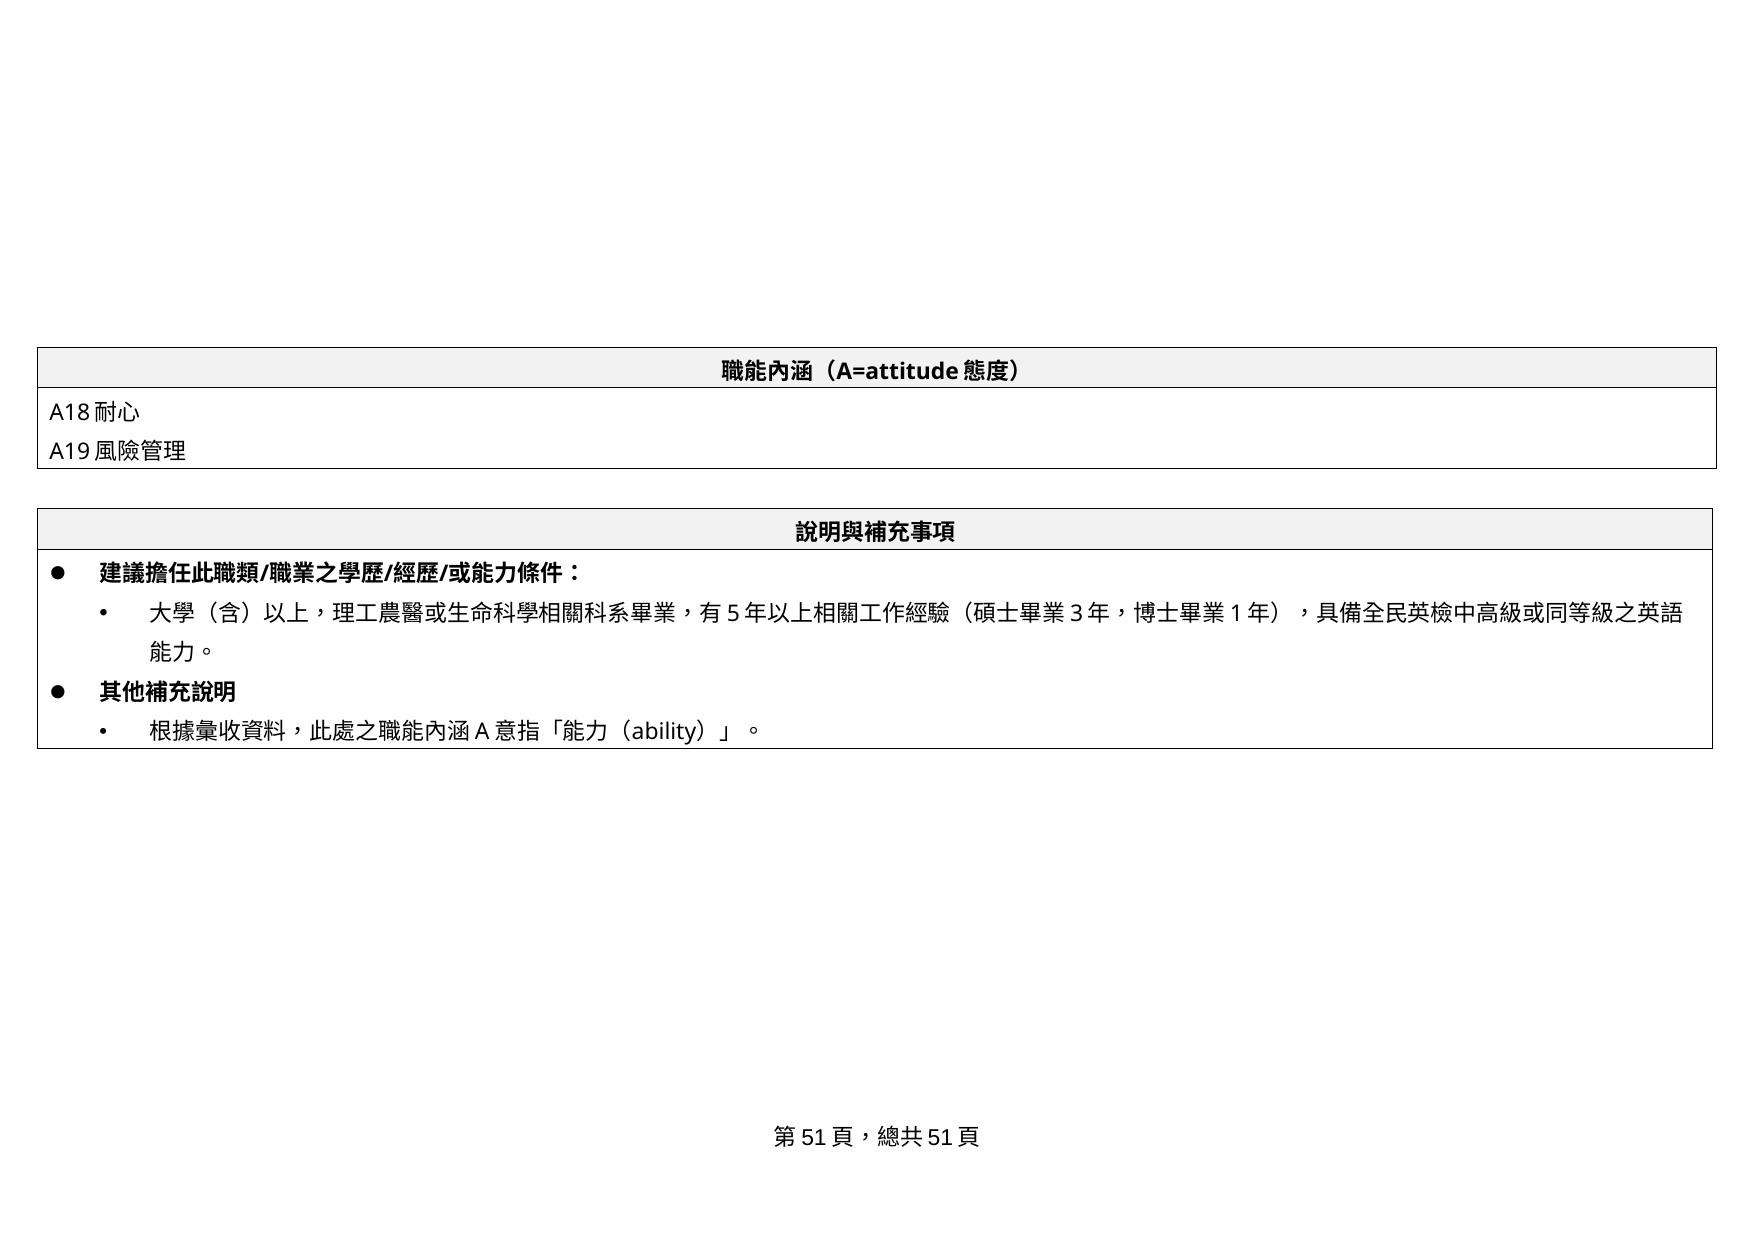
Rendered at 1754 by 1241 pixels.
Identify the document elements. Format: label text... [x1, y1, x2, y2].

table_header 職能內涵（A=attitude態度） [38, 348, 1716, 387]
table_cell 建議擔任此職類/職業之學歷/經歷/或能力條件： 大學（含）以上，理工農醫或生命科學相關科系畢業，有5年以上相關工作經驗（碩士畢業3年，博士畢業1年），具備全民英檢中高級或同等級之英語能力。 其他補充說明 根據彙收資料，此處之職能內涵A意指「能力（ability）」。 [38, 550, 1712, 748]
table_header 說明與補充事項 [38, 509, 1712, 549]
table_cell A18耐心 A19風險管理 [38, 388, 1716, 467]
